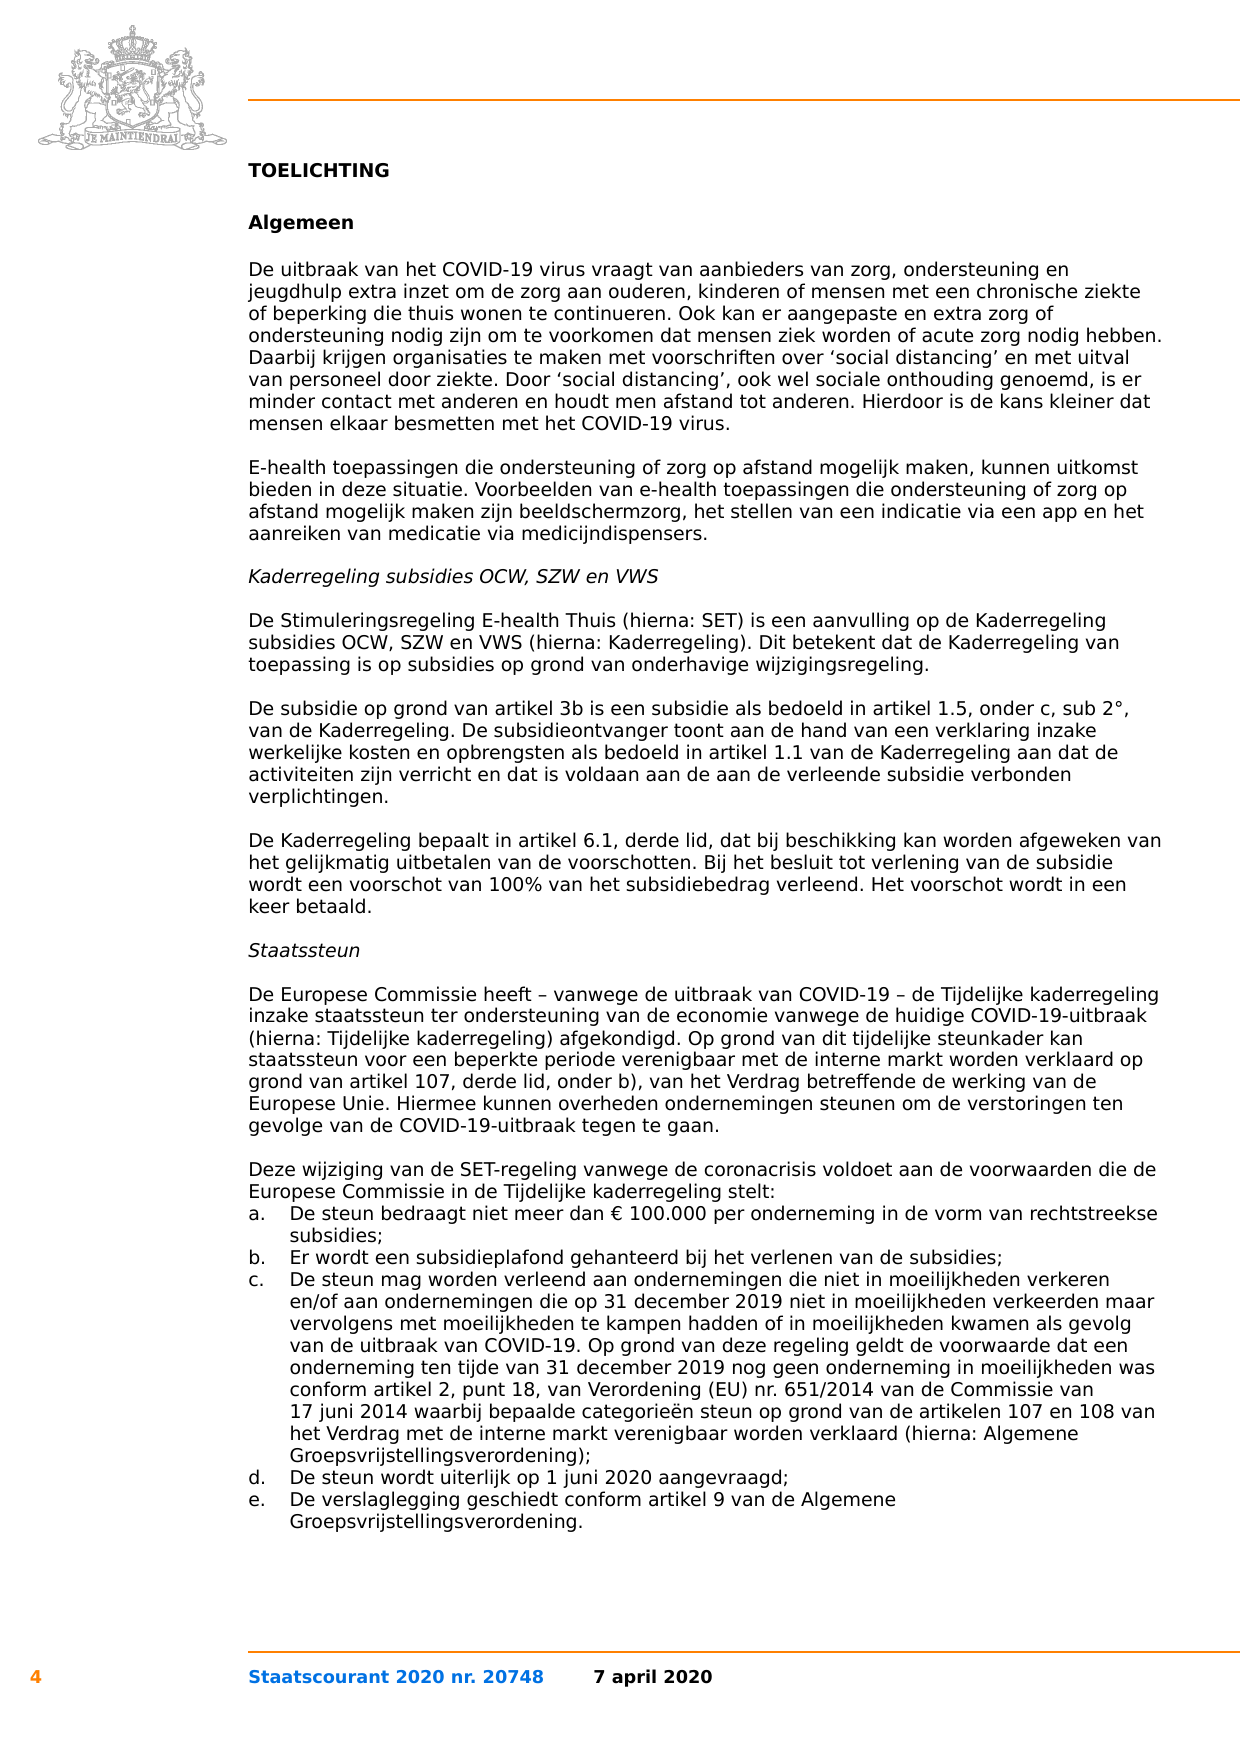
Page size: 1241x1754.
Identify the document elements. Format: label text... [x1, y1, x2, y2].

text De Europese Commissie heeft – vanwege de uitbraak van COVID-19 – de Tijdelijke kaderregeling inzake staatssteun ter ondersteuning van de economie vanwege de huidige COVID-19-uitbraak (hierna: Tijdelijke kaderregeling) afgekondigd. Op grond van dit tijdelijke steunkader kan staatssteun voor een beperkte periode verenigbaar met de interne markt worden verklaard op grond van artikel 107, derde lid, onder b), van het Verdrag betreffende de werking van de Europese Unie. Hiermee kunnen overheden ondernemingen steunen om de verstoringen ten gevolge van de COVID-19-uitbraak tegen te gaan. [248, 983, 1163, 1137]
text De Kaderregeling bepaalt in artikel 6.1, derde lid, dat bij beschikking kan worden afgeweken van het gelijkmatig uitbetalen van de voorschotten. Bij het besluit tot verlening van de subsidie wordt een voorschot van 100% van het subsidiebedrag verleend. Het voorschot wordt in een keer betaald. [248, 830, 1163, 918]
text Deze wijziging van de SET-regeling vanwege de coronacrisis voldoet aan de voorwaarden die de Europese Commissie in de Tijdelijke kaderregeling stelt: [248, 1159, 1163, 1203]
text E-health toepassingen die ondersteuning of zorg op afstand mogelijk maken, kunnen uitkomst bieden in deze situatie. Voorbeelden van e-health toepassingen die ondersteuning of zorg op afstand mogelijk maken zijn beeldschermzorg, het stellen van een indicatie via een app en het aanreiken van medicatie via medicijndispensers. [248, 457, 1163, 544]
text a. De steun bedraagt niet meer dan € 100.000 per onderneming in de vorm van rechtstreekse subsidies; [248, 1203, 1163, 1247]
text b. Er wordt een subsidieplafond gehanteerd bij het verlenen van de subsidies; [248, 1247, 1163, 1269]
text De Stimuleringsregeling E-health Thuis (hierna: SET) is een aanvulling op de Kaderregeling subsidies OCW, SZW en VWS (hierna: Kaderregeling). Dit betekent dat de Kaderregeling van toepassing is op subsidies op grond van onderhavige wijzigingsregeling. [248, 610, 1163, 676]
text c. De steun mag worden verleend aan ondernemingen die niet in moeilijkheden verkeren en/of aan ondernemingen die op 31 december 2019 niet in moeilijkheden verkeerden maar vervolgens met moeilijkheden te kampen hadden of in moeilijkheden kwamen als gevolg van de uitbraak van COVID-19. Op grond van deze regeling geldt de voorwaarde dat een onderneming ten tijde van 31 december 2019 nog geen onderneming in moeilijkheden was conform artikel 2, punt 18, van Verordening (EU) nr. 651/2014 van de Commissie van 17 juni 2014 waarbij bepaalde categorieën steun op grond van de artikelen 107 en 108 van het Verdrag met de interne markt verenigbaar worden verklaard (hierna: Algemene Groepsvrijstellingsverordening); [248, 1269, 1163, 1467]
picture [38, 25, 227, 150]
subtitle Kaderregeling subsidies OCW, SZW en VWS [248, 566, 1163, 588]
text De subsidie op grond van artikel 3b is een subsidie als bedoeld in artikel 1.5, onder c, sub 2°, van de Kaderregeling. De subsidieontvanger toont aan de hand van een verklaring inzake werkelijke kosten en opbrengsten als bedoeld in artikel 1.1 van de Kaderregeling aan dat de activiteiten zijn verricht en dat is voldaan aan de aan de verleende subsidie verbonden verplichtingen. [248, 698, 1163, 808]
subtitle Staatssteun [248, 939, 1163, 962]
text d. De steun wordt uiterlijk op 1 juni 2020 aangevraagd; [248, 1467, 1163, 1489]
subtitle TOELICHTING [248, 160, 1163, 182]
subtitle Algemeen [248, 212, 1163, 234]
text De uitbraak van het COVID-19 virus vraagt van aanbieders van zorg, ondersteuning en jeugdhulp extra inzet om de zorg aan ouderen, kinderen of mensen met een chronische ziekte of beperking die thuis wonen te continueren. Ook kan er aangepaste en extra zorg of ondersteuning nodig zijn om te voorkomen dat mensen ziek worden of acute zorg nodig hebben. Daarbij krijgen organisaties te maken met voorschriften over ‘social distancing’ en met uitval van personeel door ziekte. Door ‘social distancing’, ook wel sociale onthouding genoemd, is er minder contact met anderen en houdt men afstand tot anderen. Hierdoor is de kans kleiner dat mensen elkaar besmetten met het COVID-19 virus. [248, 259, 1163, 435]
text e. De verslaglegging geschiedt conform artikel 9 van de Algemene Groepsvrijstellingsverordening. [248, 1489, 1163, 1533]
